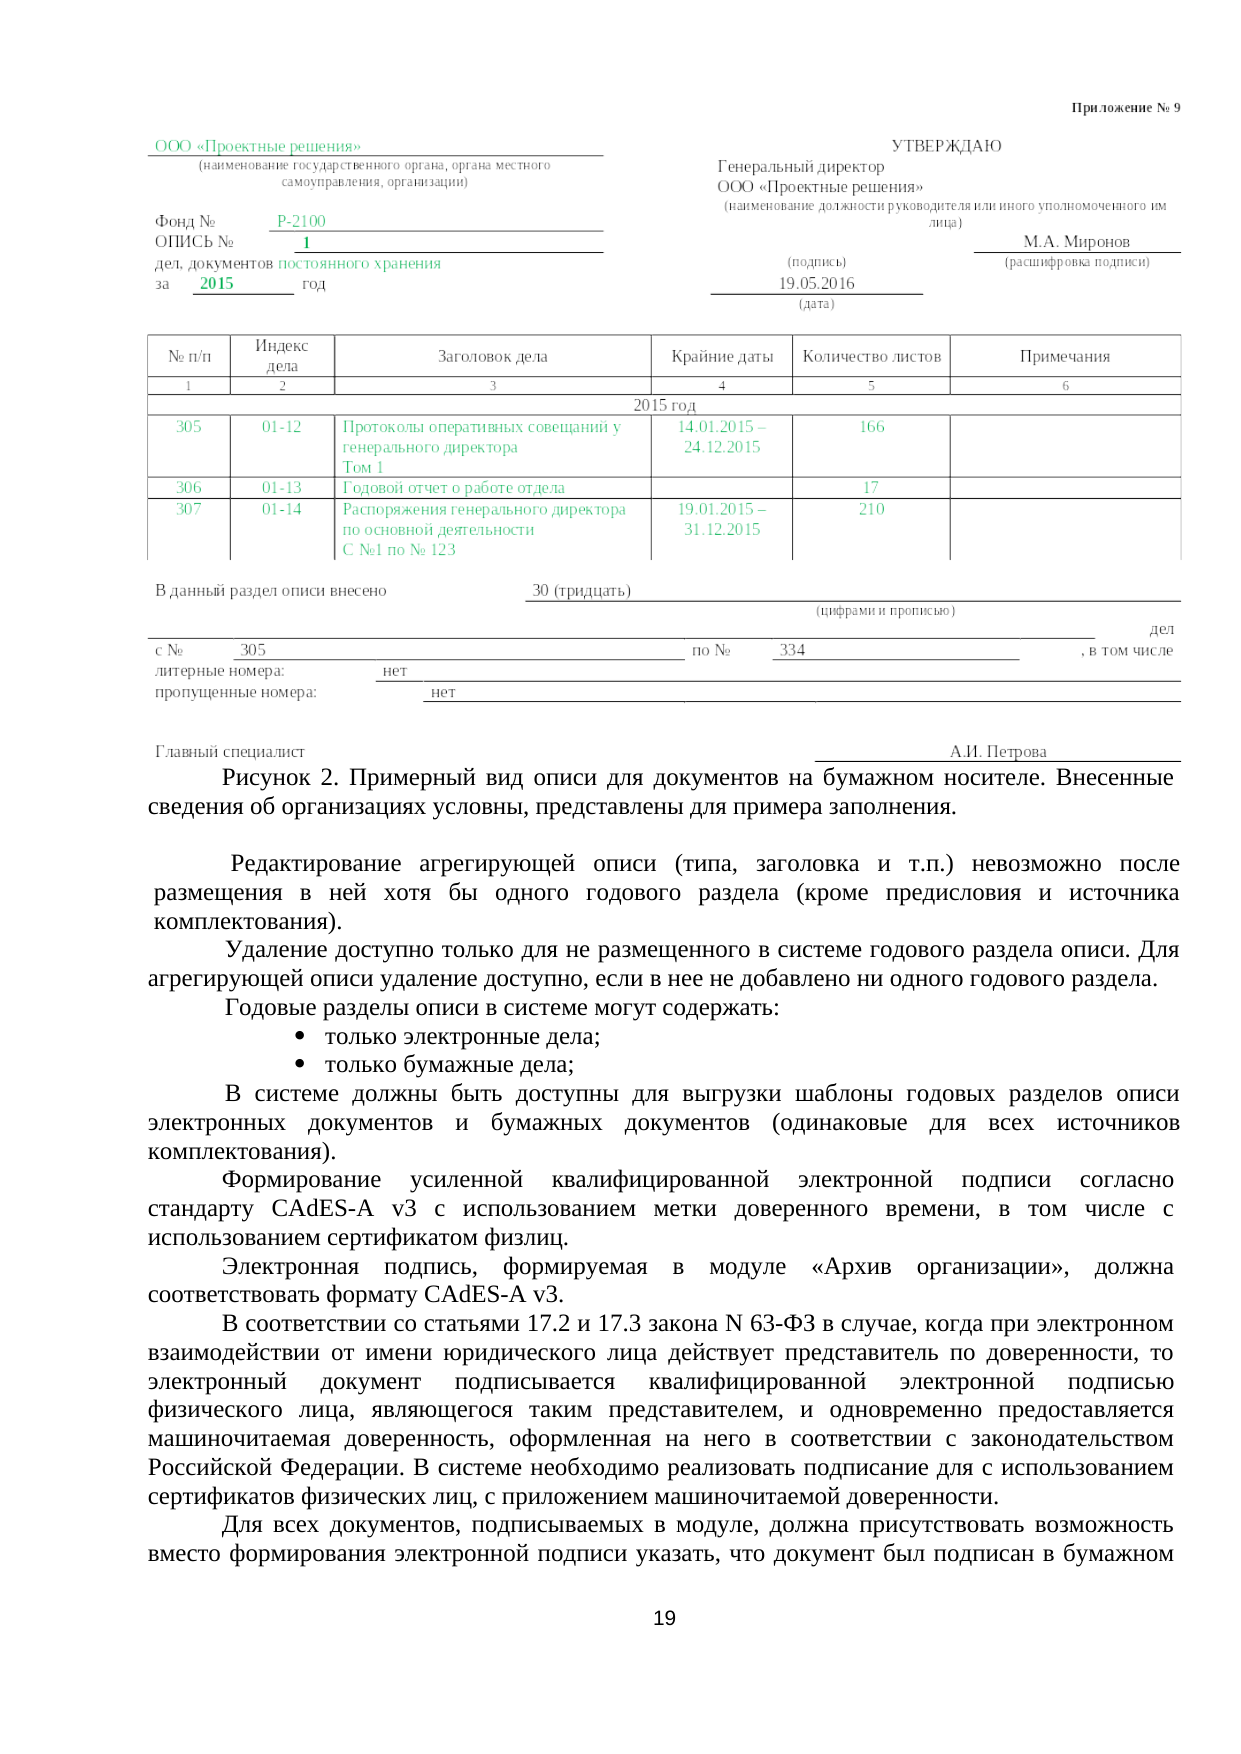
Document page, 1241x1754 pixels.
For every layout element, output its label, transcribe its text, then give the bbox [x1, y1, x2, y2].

text Удаление доступно только для не размещенного в системе годового раздела описи. Для агрегирующей описи удаление доступно, если в нее не добавлено ни одного годового раздела. [148, 934, 1181, 992]
text Годовые разделы описи в системе могут содержать: [148, 992, 1181, 1021]
text В системе должны быть доступны для выгрузки шаблоны годовых разделов описи электронных документов и бумажных документов (одинаковые для всех источников комплектования). [148, 1078, 1181, 1164]
text Рисунок 2. Примерный вид описи для документов на бумажном носителе. Внесенные сведения об организациях условны, представлены для примера заполнения. [148, 762, 1175, 819]
text Электронная подпись, формируемая в модуле «Архив организации», должна соответствовать формату CAdES-A v3. [148, 1251, 1175, 1308]
list только электронные дела; [295, 1021, 1175, 1049]
text Редактирование агрегирующей описи (типа, заголовка и т.п.) невозможно после размещения в ней хотя бы одного годового раздела (кроме предисловия и источника комплектования). [154, 848, 1181, 934]
text Для всех документов, подписываемых в модуле, должна присутствовать возможность вместо формирования электронной подписи указать, что документ был подписан в бумажном [148, 1509, 1175, 1567]
text В соответствии со статьями 17.2 и 17.3 закона N 63-ФЗ в случае, когда при электронном взаимодействии от имени юридического лица действует представитель по доверенности, то электронный документ подписывается квалифицированной электронной подписью физического лица, являющегося таким представителем, и одновременно предоставляется машиночитаемая доверенность, оформленная на него в соответствии с законодательством Российской Федерации. В системе необходимо реализовать подписание для с использованием сертификатов физических лиц, с приложением машиночитаемой доверенности. [148, 1308, 1175, 1509]
list только бумажные дела; [295, 1049, 1175, 1078]
text Формирование усиленной квалифицированной электронной подписи согласно стандарту CAdES-A v3 с использованием метки доверенного времени, в том числе с использованием сертификатом физлиц. [148, 1164, 1175, 1251]
